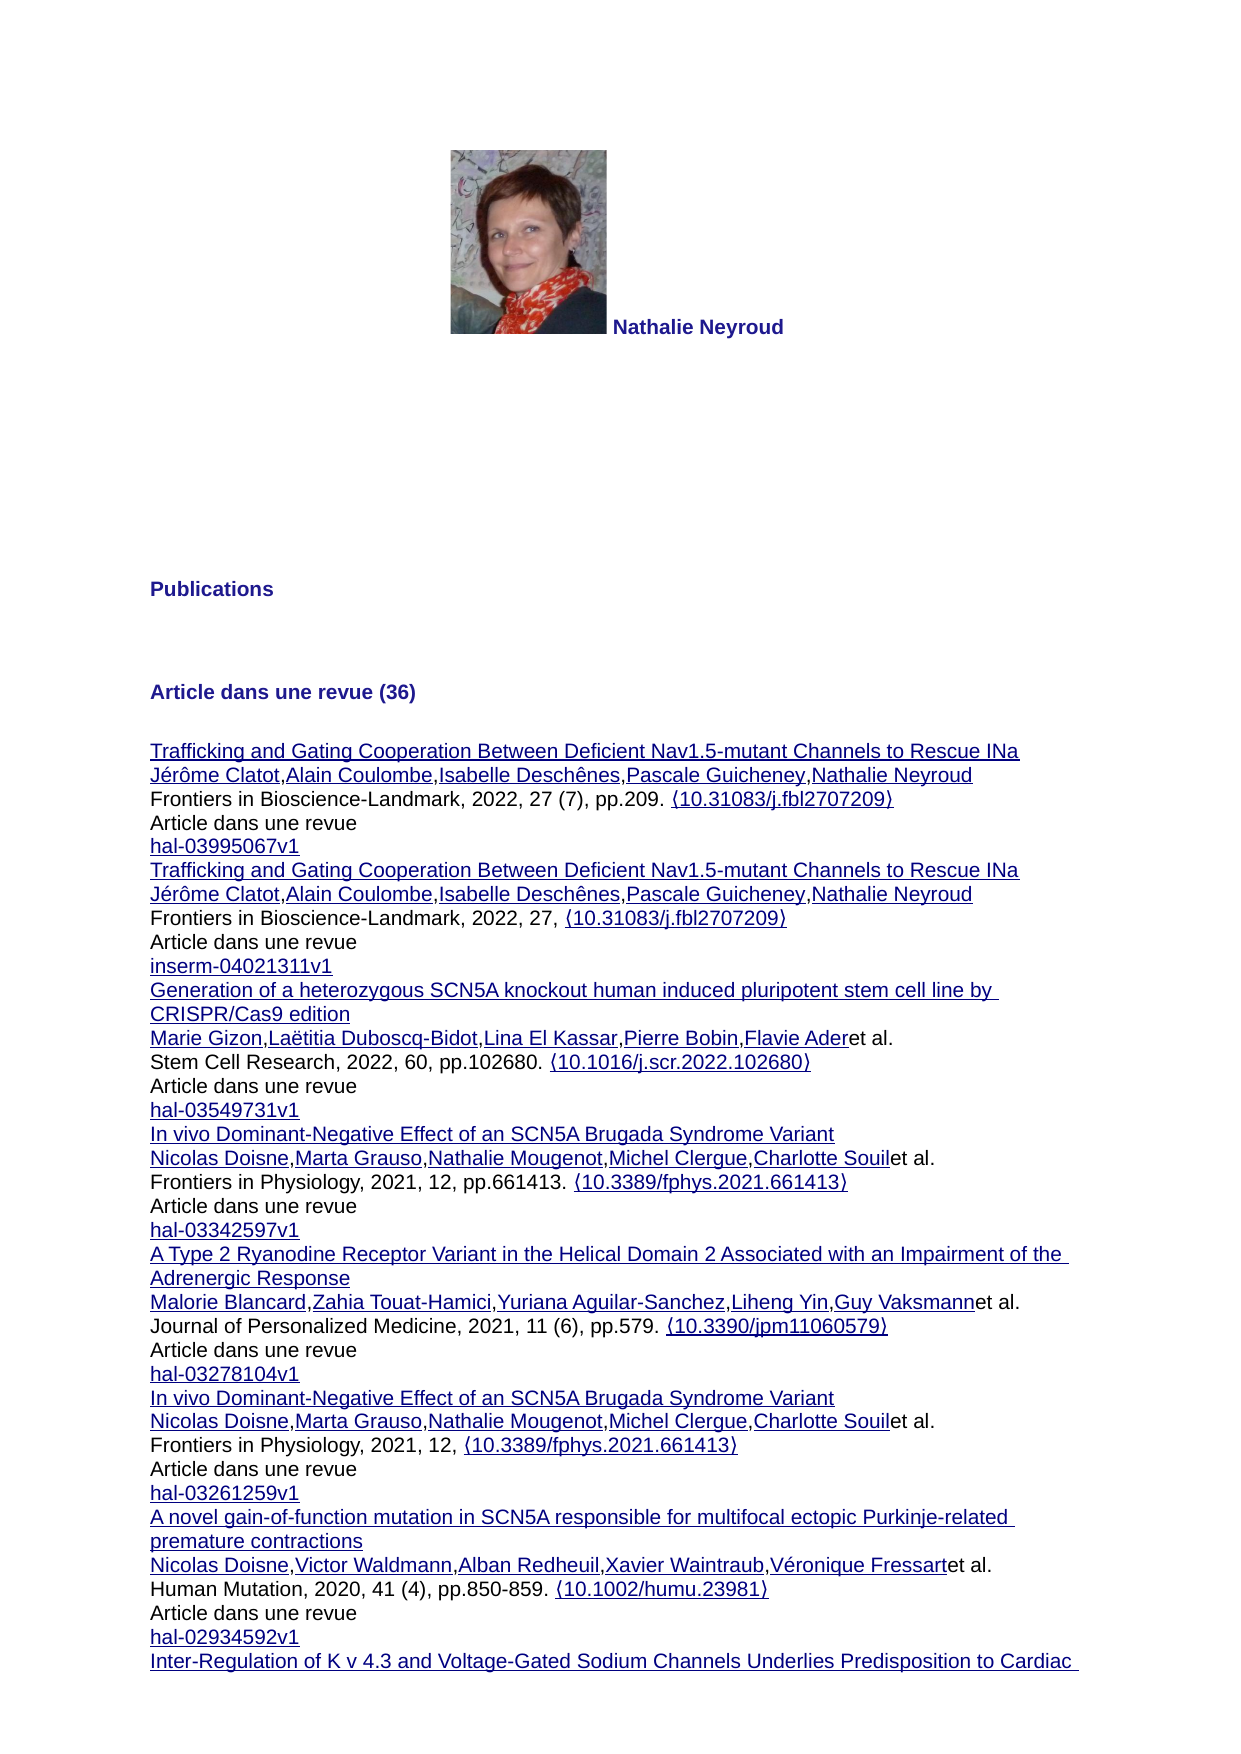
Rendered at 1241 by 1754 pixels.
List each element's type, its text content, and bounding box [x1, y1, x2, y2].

table_cell Trafficking and Gating Cooperation Between Deficient Nav1.5-mutant Channels to Rescue INa Jérôme Clatot,Alain Coulombe,Isabelle Deschênes,Pascale Guicheney,Nathalie Neyroud Frontiers in Bioscience-Landmark, 2022, 27, ⟨10.31083/j.fbl2707209⟩ Article dans une revue inserm-04021311v1 [150, 858, 1090, 978]
table_cell In vivo Dominant-Negative Effect of an SCN5A Brugada Syndrome Variant Nicolas Doisne,Marta Grauso,Nathalie Mougenot,Michel Clergue,Charlotte Souilet al. Frontiers in Physiology, 2021, 12, ⟨10.3389/fphys.2021.661413⟩ Article dans une revue hal-03261259v1 [150, 1385, 1090, 1505]
table_cell In vivo Dominant-Negative Effect of an SCN5A Brugada Syndrome Variant Nicolas Doisne,Marta Grauso,Nathalie Mougenot,Michel Clergue,Charlotte Souilet al. Frontiers in Physiology, 2021, 12, pp.661413. ⟨10.3389/fphys.2021.661413⟩ Article dans une revue hal-03342597v1 [150, 1122, 1090, 1242]
table_cell Generation of a heterozygous SCN5A knockout human induced pluripotent stem cell line by CRISPR/Cas9 edition Marie Gizon,Laëtitia Duboscq-Bidot,Lina El Kassar,Pierre Bobin,Flavie Aderet al. Stem Cell Research, 2022, 60, pp.102680. ⟨10.1016/j.scr.2022.102680⟩ Article dans une revue hal-03549731v1 [150, 978, 1090, 1122]
table_cell Inter-Regulation of K v 4.3 and Voltage-Gated Sodium Channels Underlies Predisposition to Cardiac [150, 1649, 1090, 1673]
table_cell A novel gain‐of‐function mutation in SCN5A responsible for multifocal ectopic Purkinje‐related premature contractions Nicolas Doisne,Victor Waldmann,Alban Redheuil,Xavier Waintraub,Véronique Fressartet al. Human Mutation, 2020, 41 (4), pp.850-859. ⟨10.1002/humu.23981⟩ Article dans une revue hal-02934592v1 [150, 1505, 1090, 1649]
subtitle Publications [150, 577, 1090, 601]
subtitle Nathalie Neyroud [150, 150, 1090, 338]
table_header Trafficking and Gating Cooperation Between Deficient Nav1.5-mutant Channels to Rescue INa Jérôme Clatot,Alain Coulombe,Isabelle Deschênes,Pascale Guicheney,Nathalie Neyroud Frontiers in Bioscience-Landmark, 2022, 27 (7), pp.209. ⟨10.31083/j.fbl2707209⟩ Article dans une revue hal-03995067v1 [150, 739, 1090, 858]
table_cell A Type 2 Ryanodine Receptor Variant in the Helical Domain 2 Associated with an Impairment of the Adrenergic Response Malorie Blancard,Zahia Touat-Hamici,Yuriana Aguilar-Sanchez,Liheng Yin,Guy Vaksmannet al. Journal of Personalized Medicine, 2021, 11 (6), pp.579. ⟨10.3390/jpm11060579⟩ Article dans une revue hal-03278104v1 [150, 1242, 1090, 1385]
picture [450, 150, 607, 334]
subtitle Article dans une revue (36) [150, 680, 1090, 704]
